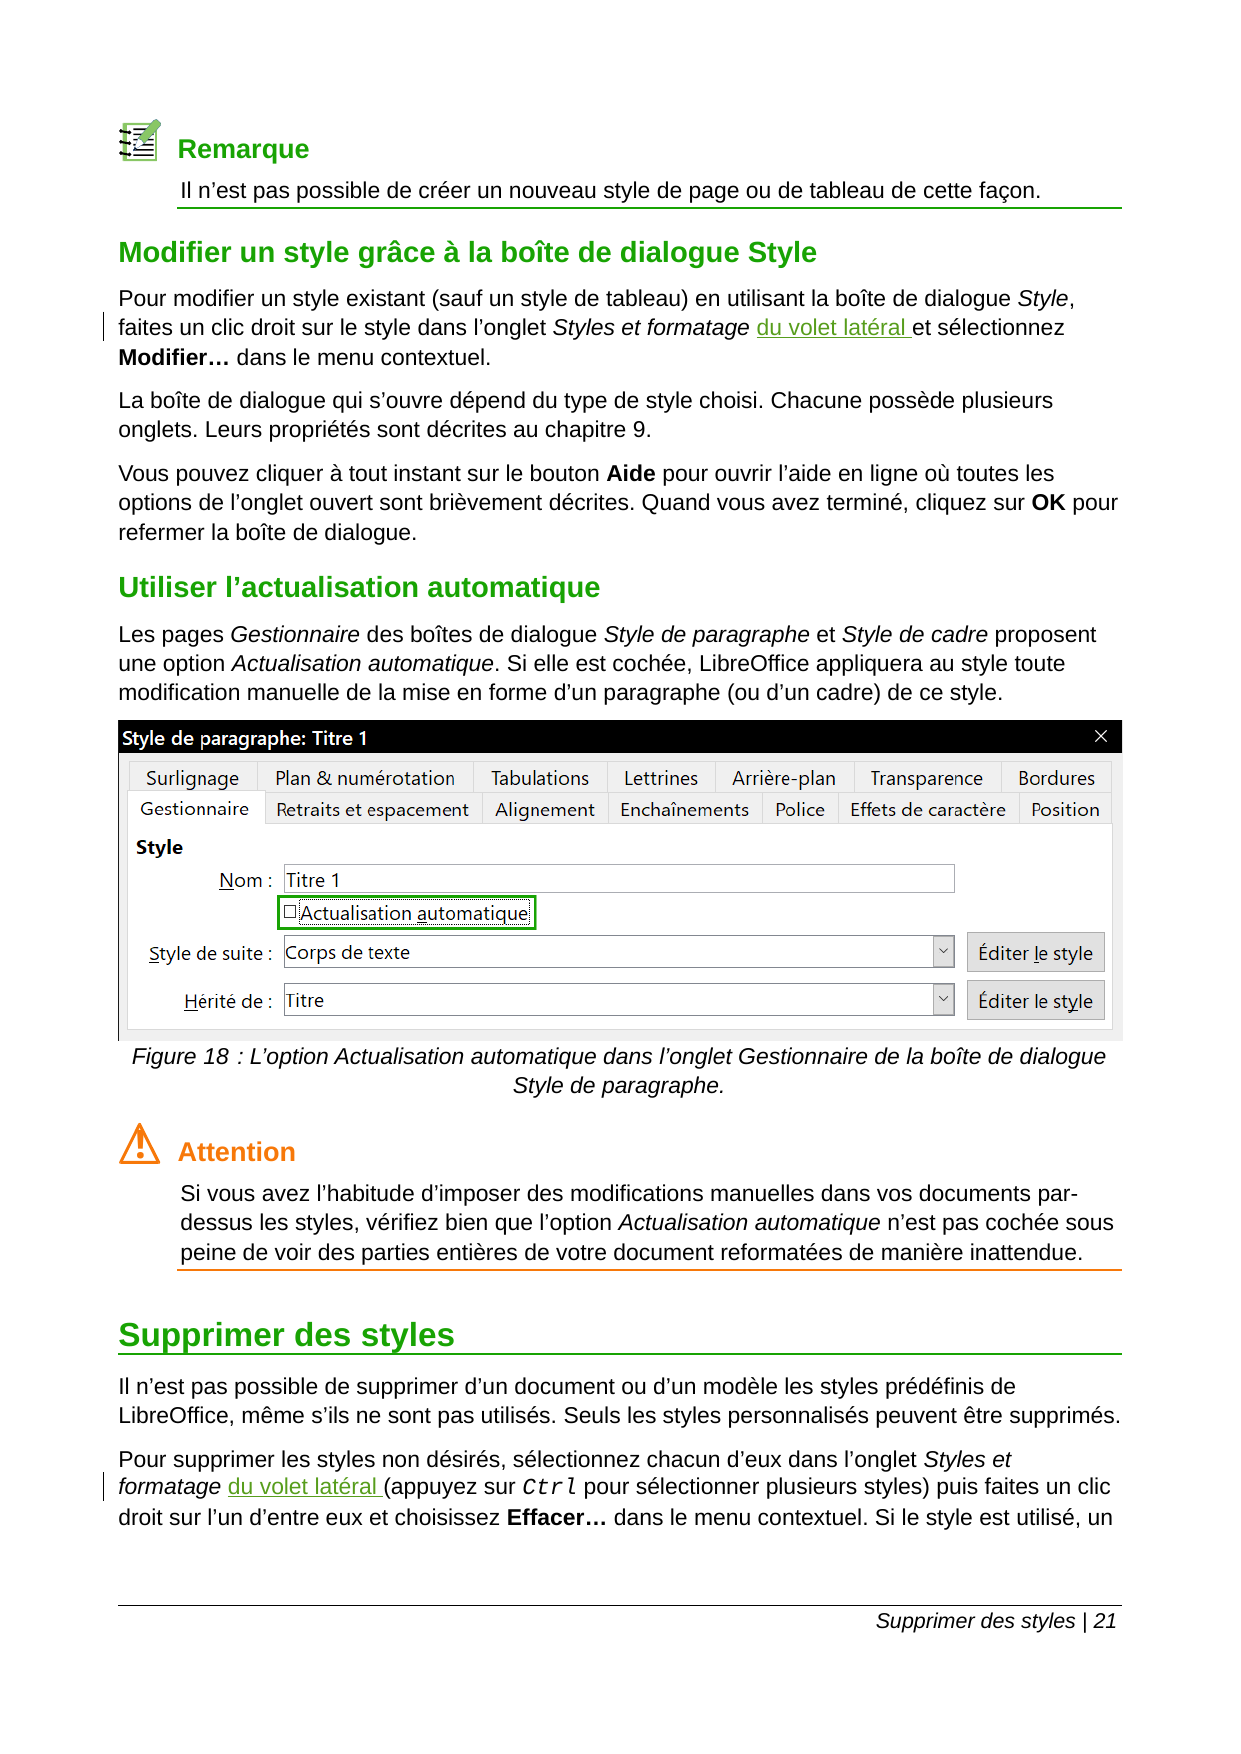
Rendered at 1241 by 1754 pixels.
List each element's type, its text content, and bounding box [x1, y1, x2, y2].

text Pour modifier un style existant (sauf un style de tableau) en utilisant la boîte de dialogue Style, faites un clic droit sur le style dans l’onglet Styles et formatage du volet latéral et sélectionnez Modifier… dans le menu contextuel. [118, 282, 1122, 370]
subtitle Attention [118, 1122, 1122, 1167]
subtitle Supprimer des styles [118, 1315, 1122, 1353]
text Il n’est pas possible de supprimer d’un document ou d’un modèle les styles prédéfinis de LibreOffice, même s’ils ne sont pas utilisés. Seuls les styles personnalisés peuvent être supprimés. [118, 1370, 1122, 1428]
text La boîte de dialogue qui s’ouvre dépend du type de style choisi. Chacune possède plusieurs onglets. Leurs propriétés sont décrites au chapitre 9. [118, 384, 1122, 443]
picture [118, 720, 1123, 1041]
text Figure 18 : L’option Actualisation automatique dans l’onglet Gestionnaire de la boîte de dialogue Style de paragraphe. [118, 1041, 1122, 1099]
text Les pages Gestionnaire des boîtes de dialogue Style de paragraphe et Style de cadre proposent une option Actualisation automatique. Si elle est cochée, LibreOffice appliquera au style toute modification manuelle de la mise en forme d’un paragraphe (ou d’un cadre) de ce style. [118, 618, 1122, 705]
text Si vous avez l’habitude d’imposer des modifications manuelles dans vos documents par-dessus les styles, vérifiez bien que l’option Actualisation automatique n’est pas cochée sous peine de voir des parties entières de votre document reformatées de manière inattendue. [177, 1175, 1122, 1269]
text Il n’est pas possible de créer un nouveau style de page ou de tableau de cette façon. [177, 172, 1122, 207]
subtitle Modifier un style grâce à la boîte de dialogue Style [118, 239, 1122, 268]
text Pour supprimer les styles non désirés, sélectionnez chacun d’eux dans l’onglet Styles et formatage du volet latéral (appuyez sur Ctrl pour sélectionner plusieurs styles) puis faites un clic droit sur l’un d’entre eux et choisissez Effacer… dans le menu contextuel. Si le style est utilisé, un [118, 1443, 1122, 1530]
text Vous pouvez cliquer à tout instant sur le bouton Aide pour ouvrir l’aide en ligne où toutes les options de l’onglet ouvert sont brièvement décrites. Quand vous avez terminé, cliquez sur OK pour refermer la boîte de dialogue. [118, 457, 1122, 545]
subtitle Utiliser l’actualisation automatique [118, 574, 1122, 603]
subtitle Remarque [118, 118, 1122, 164]
